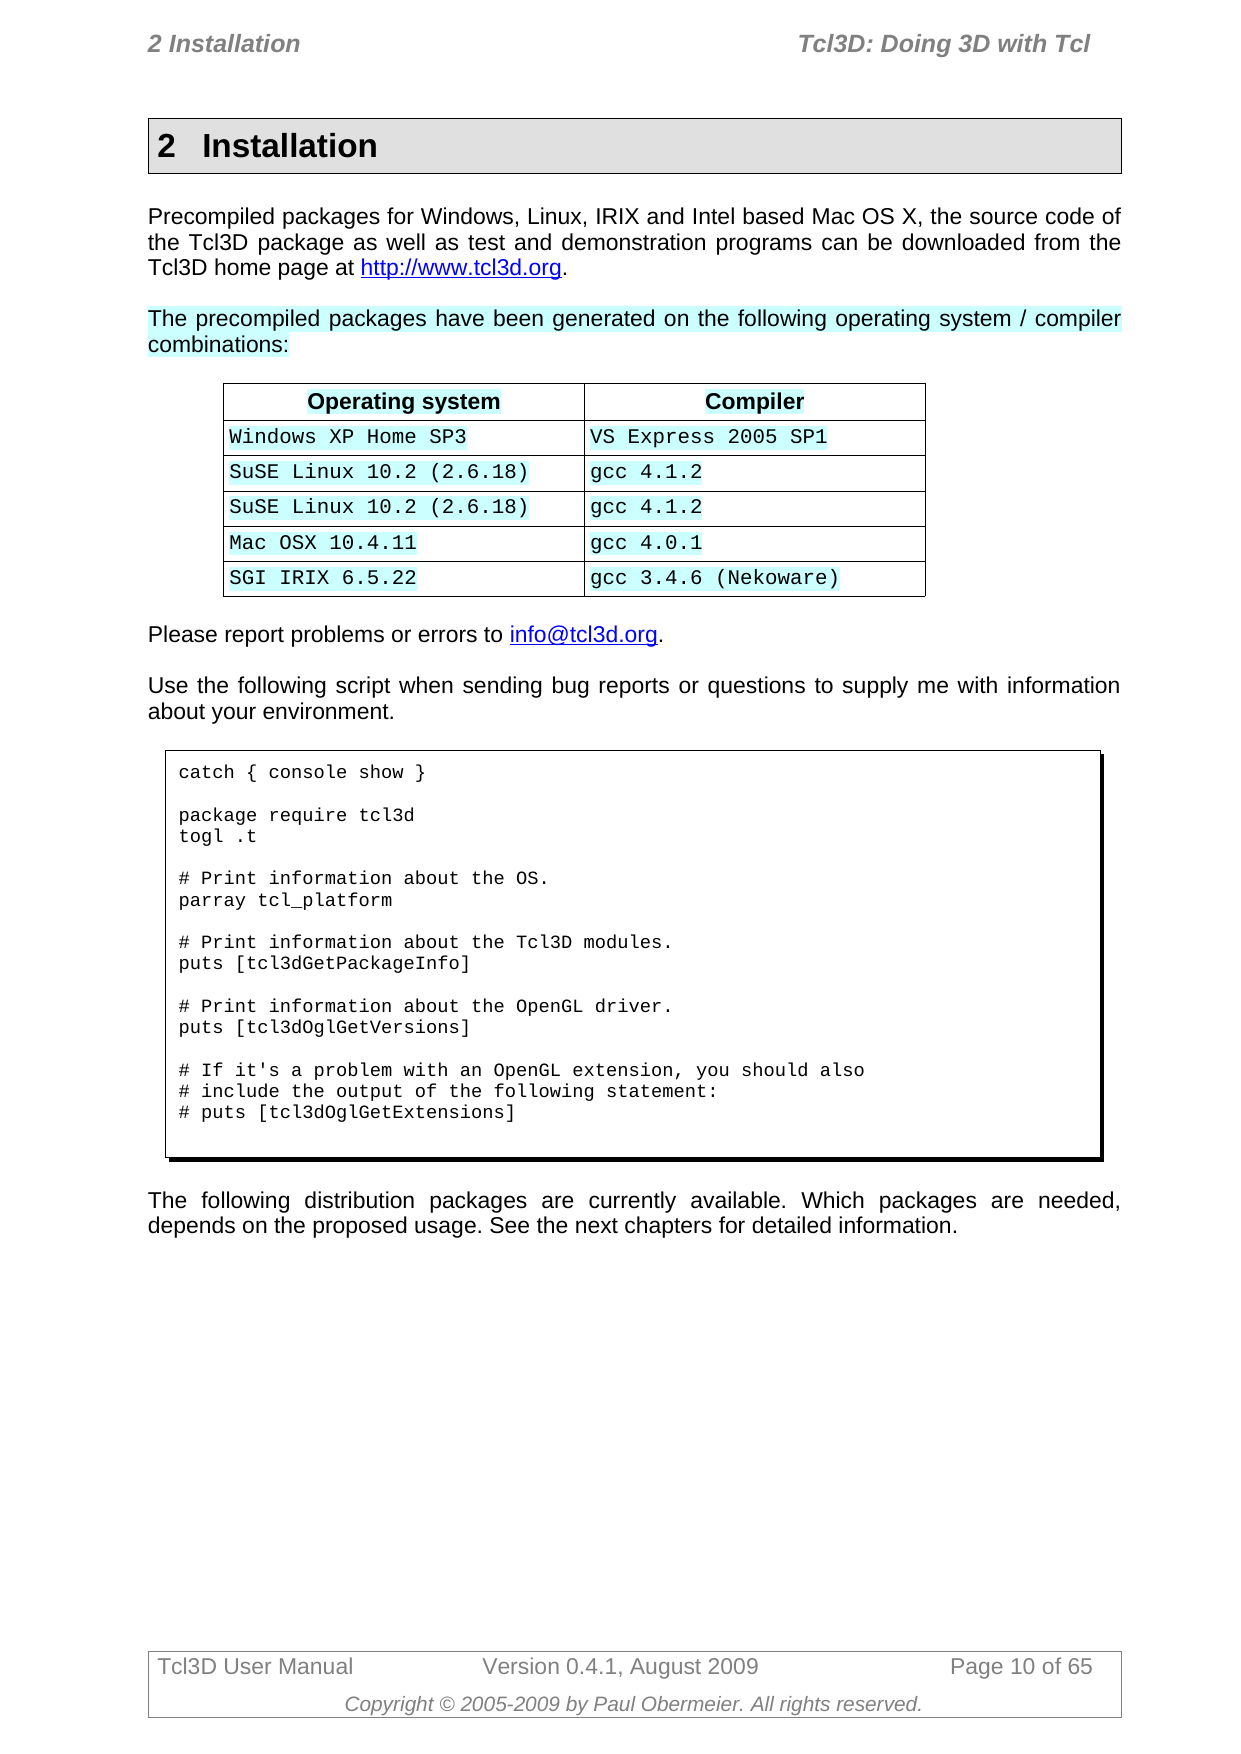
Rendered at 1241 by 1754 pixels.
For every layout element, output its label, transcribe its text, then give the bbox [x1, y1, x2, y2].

table_cell Windows XP Home SP3 [224, 421, 584, 455]
table_header Operating system [224, 384, 584, 420]
table_cell SuSE Linux 10.2 (2.6.18) [224, 456, 584, 491]
text Please report problems or errors to info@tcl3d.org. [148, 622, 1122, 648]
text # Print information about the Tcl3D modules. [166, 920, 1100, 941]
text # Print information about the OpenGL driver. [166, 984, 1100, 1005]
text The following distribution packages are currently available. Which packages are needed, depends on the proposed usage. See the next chapters for detailed information. [148, 1187, 1122, 1239]
subtitle Installation [149, 119, 1121, 173]
text package require tcl3d [166, 793, 1100, 814]
table_cell SGI IRIX 6.5.22 [224, 562, 584, 596]
table_header Compiler [585, 384, 925, 420]
text catch { console show } [166, 751, 1100, 784]
text puts [tcl3dGetPackageInfo] [166, 941, 1100, 975]
text # include the output of the following statement: [166, 1069, 1100, 1090]
text The precompiled packages have been generated on the following operating system / compiler combinations: [148, 306, 1122, 357]
table_cell gcc 4.1.2 [585, 456, 925, 491]
table_cell gcc 3.4.6 (Nekoware) [585, 562, 925, 596]
text parray tcl_platform [166, 878, 1100, 912]
text Precompiled packages for Windows, Linux, IRIX and Intel based Mac OS X, the source code of the Tcl3D package as well as test and demonstration programs can be downloaded from the Tcl3D home page at http://www.tcl3d.org. [148, 204, 1122, 281]
text # puts [tcl3dOglGetExtensions] [166, 1090, 1100, 1124]
table_cell Mac OSX 10.4.11 [224, 527, 584, 561]
table_cell VS Express 2005 SP1 [585, 421, 925, 455]
table_cell gcc 4.0.1 [585, 527, 925, 561]
text Use the following script when sending bug reports or questions to supply me with information about your environment. [148, 673, 1122, 724]
text # If it's a problem with an OpenGL extension, you should also [166, 1048, 1100, 1069]
text # Print information about the OS. [166, 856, 1100, 878]
text togl .t [166, 814, 1100, 848]
table_cell gcc 4.1.2 [585, 492, 925, 526]
table_cell SuSE Linux 10.2 (2.6.18) [224, 492, 584, 526]
text puts [tcl3dOglGetVersions] [166, 1005, 1100, 1039]
